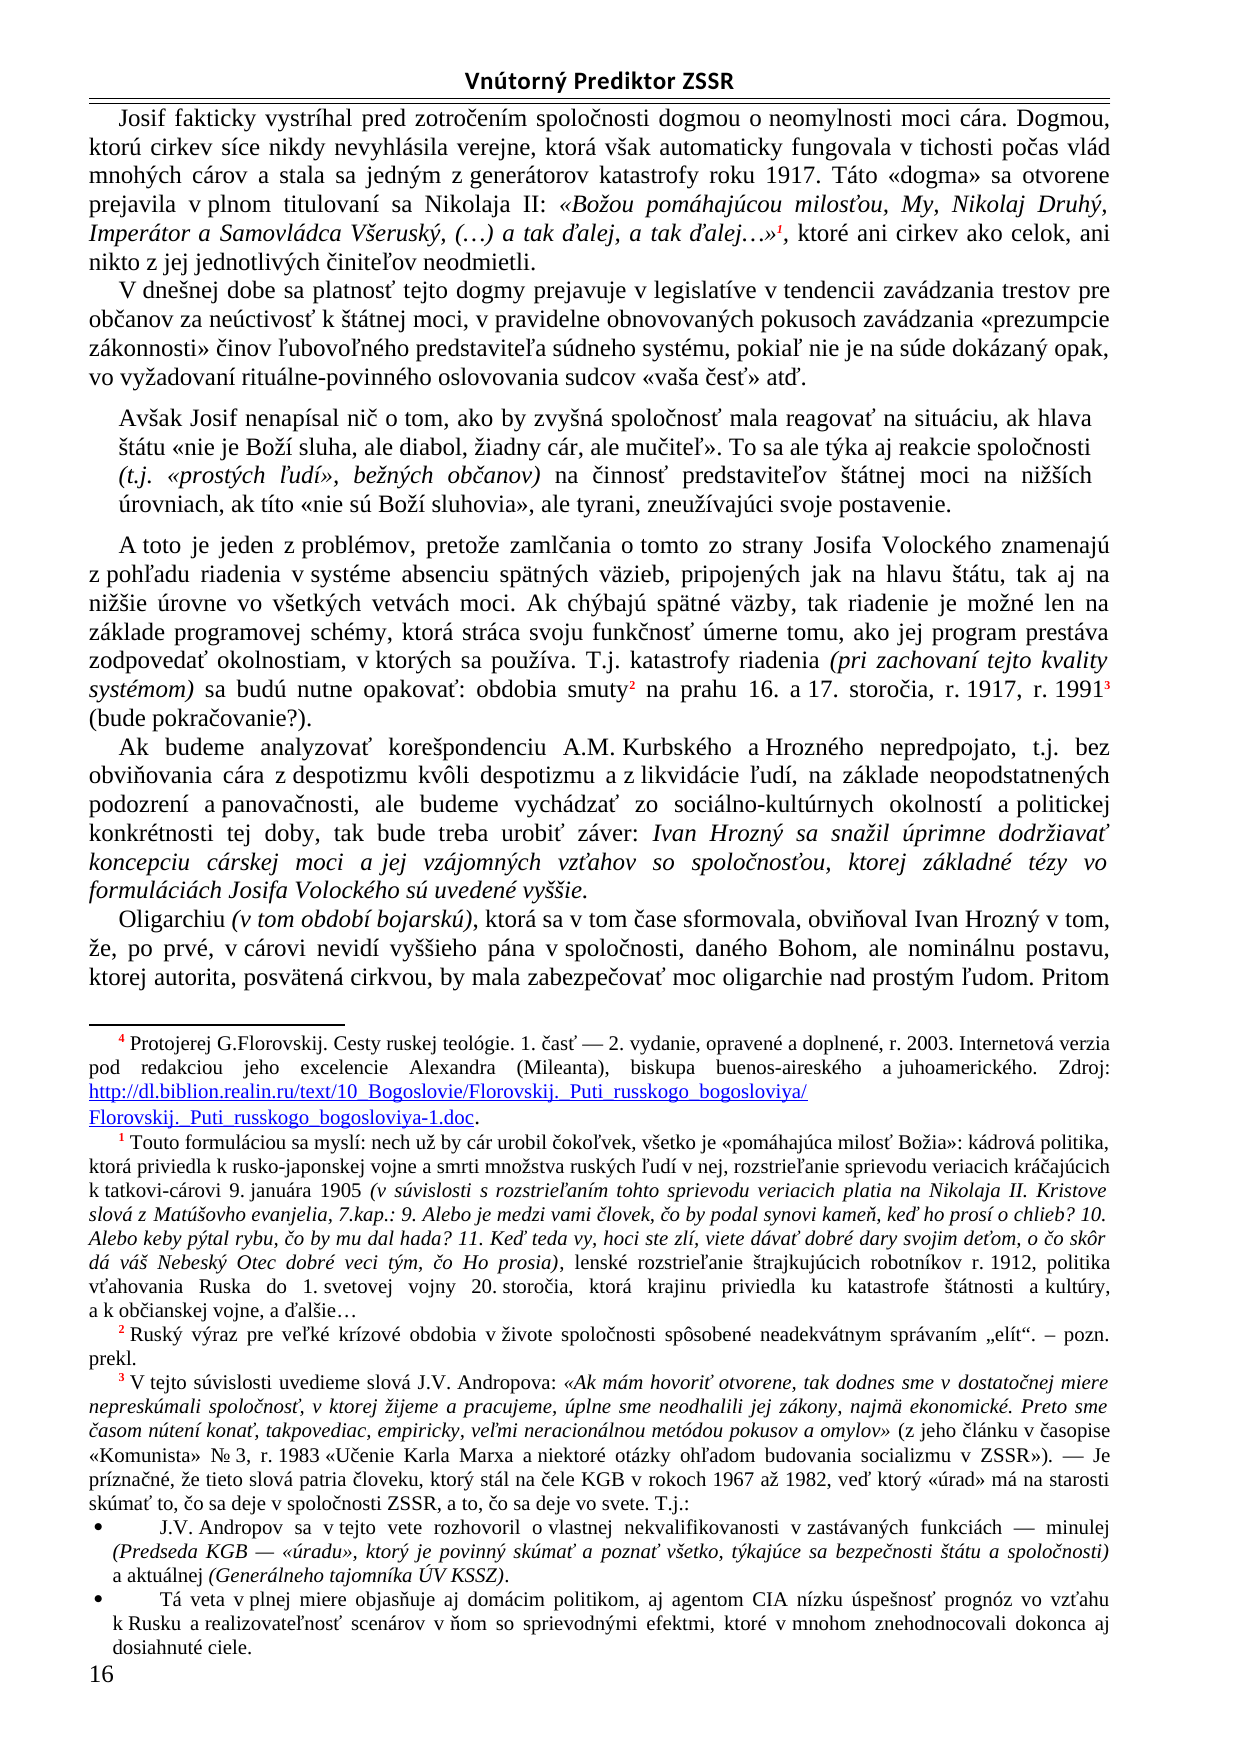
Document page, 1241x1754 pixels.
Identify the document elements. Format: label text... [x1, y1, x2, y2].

text Josif fakticky vystríhal pred zotročením spoločnosti dogmou o neomylnosti moci cára. Dogmou, ktorú cirkev síce nikdy nevyhlásila verejne, ktorá však automaticky fungovala v tichosti počas vlád mnohých cárov a stala sa jedným z generátorov katastrofy roku 1917. Táto «dogma» sa otvorene prejavila v plnom titulovaní sa Nikolaja II: «Božou pomáhajúcou milosťou, My, Nikolaj Druhý, Imperátor a Samovládca Všeruský, (…) a tak ďalej, a tak ďalej…», ktoré ani cirkev ako celok, ani nikto z jej jednotlivých činiteľov neodmietli. [89, 104, 1110, 276]
text Oligarchiu (v tom období bojarskú), ktorá sa v tom čase sformovala, obviňoval Ivan Hrozný v tom, že, po prvé, v cárovi nevidí vyššieho pána v spoločnosti, daného Bohom, ale nominálnu postavu, ktorej autorita, posvätená cirkvou, by mala zabezpečovať moc oligarchie nad prostým ľudom. Pritom [89, 904, 1110, 991]
text Touto formuláciou sa myslí: nech už by cár urobil čokoľvek, všetko je «pomáhajúca milosť Božia»: kádrová politika, ktorá priviedla k rusko-japonskej vojne a smrti množstva ruských ľudí v nej, rozstrieľanie sprievodu veriacich kráčajúcich k tatkovi-cárovi 9. januára 1905 (v súvislosti s rozstrieľaním tohto sprievodu veriacich platia na Nikolaja II. Kristove slová z Matúšovho evanjelia, 7.kap.: 9. Alebo je medzi vami človek, čo by podal synovi kameň, keď ho prosí o chlieb? 10. Alebo keby pýtal rybu, čo by mu dal hada? 11. Keď teda vy, hoci ste zlí, viete dávať dobré dary svojim deťom, o čo skôr dá váš Nebeský Otec dobré veci tým, čo Ho prosia), lenské rozstrieľanie štrajkujúcich robotníkov r. 1912, politika vťahovania Ruska do 1. svetovej vojny 20. storočia, ktorá krajinu priviedla ku katastrofe štátnosti a kultúry, a k občianskej vojne, a ďalšie… [89, 1130, 1110, 1322]
text Protojerej G.Florovskij. Cesty ruskej teológie. 1. časť — 2. vydanie, opravené a doplnené, r. 2003. Internetová verzia pod redakciou jeho excelencie Alexandra (Mileanta), biskupa buenos-aireského a juhoamerického. Zdroj: http://dl.biblion.realin.ru/text/10_Bogoslovie/Florovskij._Puti_russkogo_bogosloviya/Florovskij._Puti_russkogo_bogosloviya-1.doc. [89, 1031, 1110, 1130]
text Ak budeme analyzovať korešpondenciu A.M. Kurbského a Hrozného nepredpojato, t.j. bez obviňovania cára z despotizmu kvôli despotizmu a z likvidácie ľudí, na základe neopodstatnených podozrení a panovačnosti, ale budeme vychádzať zo sociálno-kultúrnych okolností a politickej konkrétnosti tej doby, tak bude treba urobiť záver: Ivan Hrozný sa snažil úprimne dodržiavať koncepciu cárskej moci a jej vzájomných vzťahov so spoločnosťou, ktorej základné tézy vo formuláciách Josifa Volockého sú uvedené vyššie. [89, 732, 1110, 904]
list J.V. Andropov sa v tejto vete rozhovoril o vlastnej nekvalifikovanosti v zastávaných funkciách — minulej (Predseda KGB — «úradu», ktorý je povinný skúmať a poznať všetko, týkajúce sa bezpečnosti štátu a spoločnosti) a aktuálnej (Generálneho tajomníka ÚV KSSZ). [94, 1515, 1110, 1587]
text A toto je jeden z problémov, pretože zamlčania o tomto zo strany Josifa Volockého znamenajú z pohľadu riadenia v systéme absenciu spätných väzieb, pripojených jak na hlavu štátu, tak aj na nižšie úrovne vo všetkých vetvách moci. Ak chýbajú spätné väzby, tak riadenie je možné len na základe programovej schémy, ktorá stráca svoju funkčnosť úmerne tomu, ako jej program prestáva zodpovedať okolnostiam, v ktorých sa používa. T.j. katastrofy riadenia (pri zachovaní tejto kvality systémom) sa budú nutne opakovať: obdobia smuty na prahu 16. a 17. storočia, r. 1917, r. 1991 (bude pokračovanie?). [89, 531, 1110, 732]
text Avšak Josif nenapísal nič o tom, ako by zvyšná spoločnosť mala reagovať na situáciu, ak hlava štátu «nie je Boží sluha, ale diabol, žiadny cár, ale mučiteľ». To sa ale týka aj reakcie spoločnosti (t.j. «prostých ľudí», bežných občanov) na činnosť predstaviteľov štátnej moci na nižších úrovniach, ak títo «nie sú Boží sluhovia», ale tyrani, zneužívajúci svoje postavenie. [118, 403, 1093, 518]
list Tá veta v plnej miere objasňuje aj domácim politikom, aj agentom CIA nízku úspešnosť prognóz vo vzťahu k Rusku a realizovateľnosť scenárov v ňom so sprievodnými efektmi, ktoré v mnohom znehodnocovali dokonca aj dosiahnuté ciele. [94, 1587, 1110, 1659]
text V dnešnej dobe sa platnosť tejto dogmy prejavuje v legislatíve v tendencii zavádzania trestov pre občanov za neúctivosť k štátnej moci, v pravidelne obnovovaných pokusoch zavádzania «prezumpcie zákonnosti» činov ľubovoľného predstaviteľa súdneho systému, pokiaľ nie je na súde dokázaný opak, vo vyžadovaní rituálne-povinného oslovovania sudcov «vaša česť» atď. [89, 276, 1110, 391]
text V tejto súvislosti uvedieme slová J.V. Andropova: «Ak mám hovoriť otvorene, tak dodnes sme v dostatočnej miere nepreskúmali spoločnosť, v ktorej žijeme a pracujeme, úplne sme neodhalili jej zákony, najmä ekonomické. Preto sme časom nútení konať, takpovediac, empiricky, veľmi neracionálnou metódou pokusov a omylov» (z jeho článku v časopise «Komunista» № 3, r. 1983 «Učenie Karla Marxa a niektoré otázky ohľadom budovania socializmu v ZSSR»). — Je príznačné, že tieto slová patria človeku, ktorý stál na čele KGB v rokoch 1967 až 1982, veď ktorý «úrad» má na starosti skúmať to, čo sa deje v spoločnosti ZSSR, a to, čo sa deje vo svete. T.j.: [89, 1370, 1110, 1515]
text Ruský výraz pre veľké krízové obdobia v živote spoločnosti spôsobené neadekvátnym správaním „elít“. – pozn. prekl. [89, 1322, 1110, 1370]
